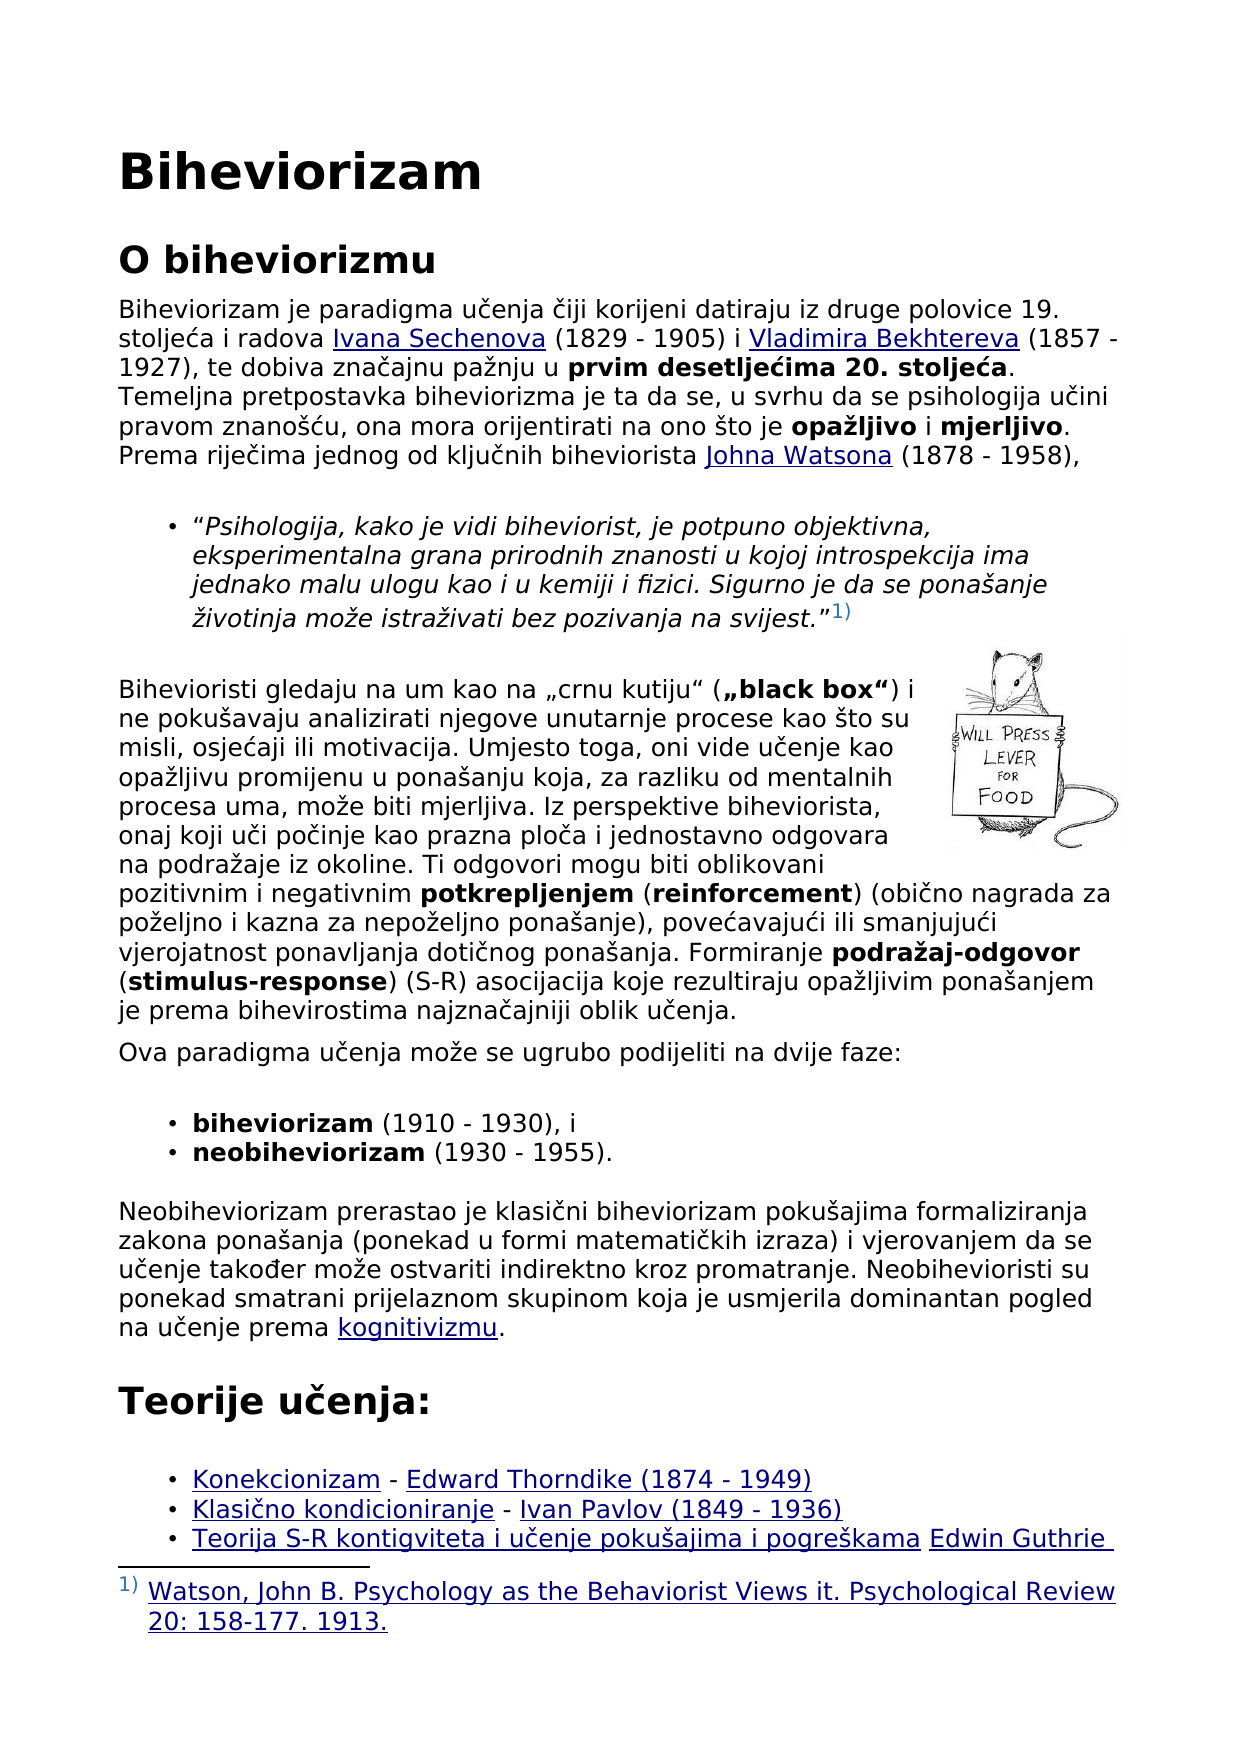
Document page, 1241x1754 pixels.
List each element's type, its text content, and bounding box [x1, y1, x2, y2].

text Bihevioristi gledaju na um kao na „crnu kutiju“ („black box“) i ne pokušavaju analizirati njegove unutarnje procese kao što su misli, osjećaji ili motivacija. Umjesto toga, oni vide učenje kao opažljivu promijenu u ponašanju koja, za razliku od mentalnih procesa uma, može biti mjerljiva. Iz perspektive biheviorista, onaj koji uči počinje kao prazna ploča i jednostavno odgovara na podražaje iz okoline. Ti odgovori mogu biti oblikovani pozitivnim i negativnim potkrepljenjem (reinforcement) (obično nagrada za poželjno i kazna za nepoželjno ponašanje), povećavajući ili smanjujući vjerojatnost ponavljanja dotičnog ponašanja. Formiranje podražaj-odgovor (stimulus-response) (S-R) asocijacija koje rezultiraju opažljivim ponašanjem je prema bihevirostima najznačajniji oblik učenja. [118, 675, 1122, 1025]
picture [918, 633, 1123, 853]
text Ova paradigma učenja može se ugrubo podijeliti na dvije faze: [118, 1038, 1122, 1067]
list Konekcionizam - Edward Thorndike (1874 - 1949) [177, 1466, 1122, 1495]
list “Psihologija, kako je vidi biheviorist, je potpuno objektivna, eksperimentalna grana prirodnih znanosti u kojoj introspekcija ima jednako malu ulogu kao i u kemiji i fizici. Sigurno je da se ponašanje životinja može istraživati bez pozivanja na svijest.” [177, 512, 1122, 633]
list Teorija S-R kontigviteta i učenje pokušajima i pogreškama Edwin Guthrie [177, 1524, 1122, 1553]
text Neobiheviorizam prerastao je klasični biheviorizam pokušajima formaliziranja zakona ponašanja (ponekad u formi matematičkih izraza) i vjerovanjem da se učenje također može ostvariti indirektno kroz promatranje. Neobihevioristi su ponekad smatrani prijelaznom skupinom koja je usmjerila dominantan pogled na učenje prema kognitivizmu. [118, 1197, 1122, 1342]
list biheviorizam (1910 - 1930), i [177, 1109, 1122, 1138]
list Klasično kondicioniranje - Ivan Pavlov (1849 - 1936) [177, 1495, 1122, 1524]
list Watson, John B. Psychology as the Behaviorist Views it. Psychological Review 20: 158-177. 1913. [118, 1573, 1122, 1636]
subtitle Biheviorizam [118, 143, 1122, 201]
subtitle Teorije učenja: [118, 1380, 1122, 1424]
list neobiheviorizam (1930 - 1955). [177, 1138, 1122, 1167]
text Biheviorizam je paradigma učenja čiji korijeni datiraju iz druge polovice 19. stoljeća i radova Ivana Sechenova (1829 - 1905) i Vladimira Bekhtereva (1857 - 1927), te dobiva značajnu pažnju u prvim desetljećima 20. stoljeća. Temeljna pretpostavka biheviorizma je ta da se, u svrhu da se psihologija učini pravom znanošću, ona mora orijentirati na ono što je opažljivo i mjerljivo. Prema riječima jednog od ključnih biheviorista Johna Watsona (1878 - 1958), [118, 295, 1122, 470]
subtitle O biheviorizmu [118, 239, 1122, 282]
